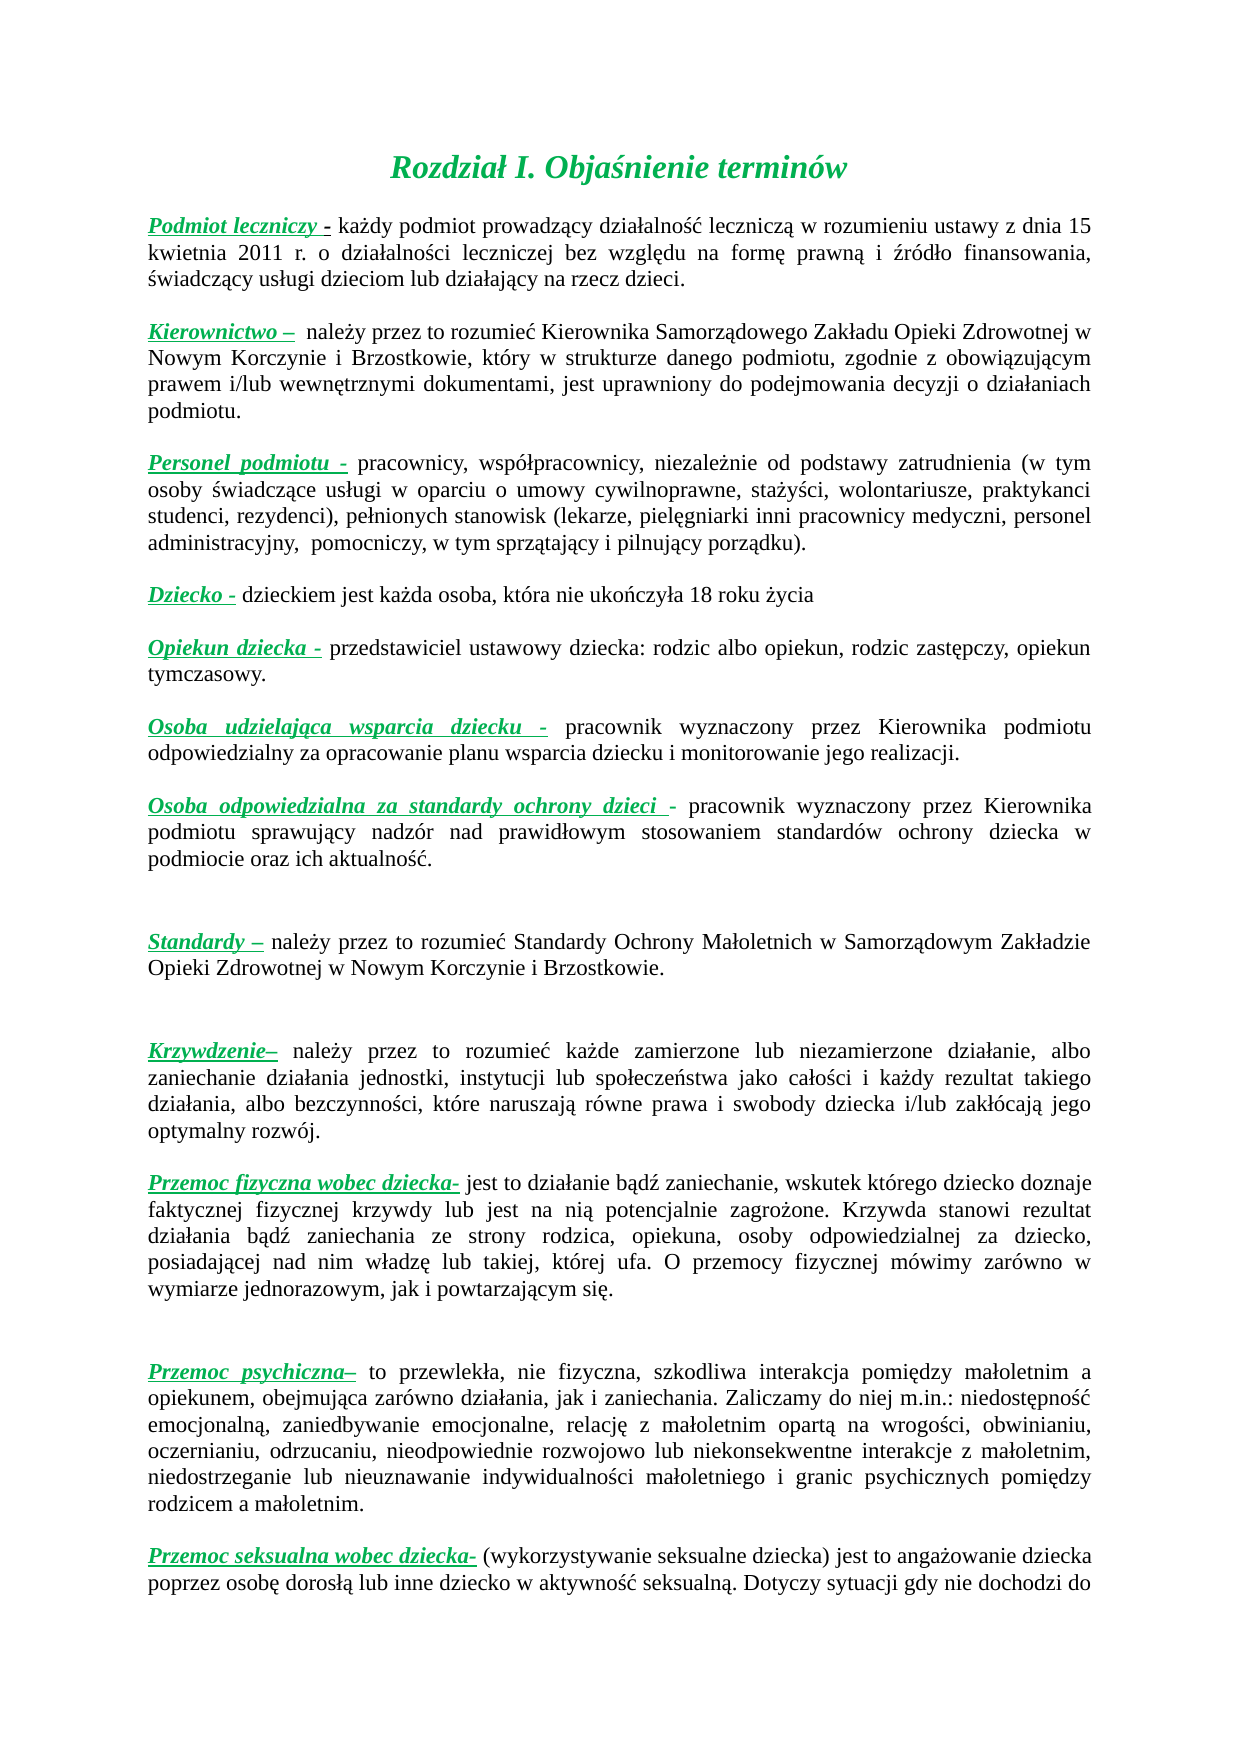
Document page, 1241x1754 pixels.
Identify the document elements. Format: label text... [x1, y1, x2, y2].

text Przemoc seksualna wobec dziecka- (wykorzystywanie seksualne dziecka) jest to angażowanie dziecka poprzez osobę dorosłą lub inne dziecko w aktywność seksualną. Dotyczy sytuacji gdy nie dochodzi do [148, 1542, 1093, 1595]
text Osoba odpowiedzialna za standardy ochrony dzieci - pracownik wyznaczony przez Kierownika podmiotu sprawujący nadzór nad prawidłowym stosowaniem standardów ochrony dziecka w podmiocie oraz ich aktualność. [148, 792, 1093, 871]
text Kierownictwo – należy przez to rozumieć Kierownika Samorządowego Zakładu Opieki Zdrowotnej w Nowym Korczynie i Brzostkowie, który w strukturze danego podmiotu, zgodnie z obowiązującym prawem i/lub wewnętrznymi dokumentami, jest uprawniony do podejmowania decyzji o działaniach podmiotu. [148, 318, 1093, 423]
text Krzywdzenie– należy przez to rozumieć każde zamierzone lub niezamierzone działanie, albo zaniechanie działania jednostki, instytucji lub społeczeństwa jako całości i każdy rezultat takiego działania, albo bezczynności, które naruszają równe prawa i swobody dziecka i/lub zakłócają jego optymalny rozwój. [148, 1038, 1093, 1143]
text Personel podmiotu - pracownicy, współpracownicy, niezależnie od podstawy zatrudnienia (w tym osoby świadczące usługi w oparciu o umowy cywilnoprawne, stażyści, wolontariusze, praktykanci studenci, rezydenci), pełnionych stanowisk (lekarze, pielęgniarki inni pracownicy medyczni, personel administracyjny, pomocniczy, w tym sprzątający i pilnujący porządku). [148, 449, 1093, 555]
text Przemoc fizyczna wobec dziecka- jest to działanie bądź zaniechanie, wskutek którego dziecko doznaje faktycznej fizycznej krzywdy lub jest na nią potencjalnie zagrożone. Krzywda stanowi rezultat działania bądź zaniechania ze strony rodzica, opiekuna, osoby odpowiedzialnej za dziecko, posiadającej nad nim władzę lub takiej, której ufa. O przemocy fizycznej mówimy zarówno w wymiarze jednorazowym, jak i powtarzającym się. [148, 1169, 1093, 1301]
text Opiekun dziecka - przedstawiciel ustawowy dziecka: rodzic albo opiekun, rodzic zastępczy, opiekun tymczasowy. [148, 634, 1093, 687]
text Dziecko - dzieckiem jest każda osoba, która nie ukończyła 18 roku życia [148, 581, 1093, 608]
text Standardy – należy przez to rozumieć Standardy Ochrony Małoletnich w Samorządowym Zakładzie Opieki Zdrowotnej w Nowym Korczynie i Brzostkowie. [148, 928, 1093, 981]
text Przemoc psychiczna– to przewlekła, nie fizyczna, szkodliwa interakcja pomiędzy małoletnim a opiekunem, obejmująca zarówno działania, jak i zaniechania. Zaliczamy do niej m.in.: niedostępność emocjonalną, zaniedbywanie emocjonalne, relację z małoletnim opartą na wrogości, obwinianiu, oczernianiu, odrzucaniu, nieodpowiednie rozwojowo lub niekonsekwentne interakcje z małoletnim, niedostrzeganie lub nieuznawanie indywidualności małoletniego i granic psychicznych pomiędzy rodzicem a małoletnim. [148, 1358, 1093, 1516]
text Podmiot leczniczy - każdy podmiot prowadzący działalność leczniczą w rozumieniu ustawy z dnia 15 kwietnia 2011 r. o działalności leczniczej bez względu na formę prawną i źródło finansowania, świadczący usługi dzieciom lub działający na rzecz dzieci. [148, 212, 1093, 291]
text Osoba udzielająca wsparcia dziecku - pracownik wyznaczony przez Kierownika podmiotu odpowiedzialny za opracowanie planu wsparcia dziecku i monitorowanie jego realizacji. [148, 713, 1093, 766]
text Rozdział I. Objaśnienie terminów [148, 148, 1093, 186]
